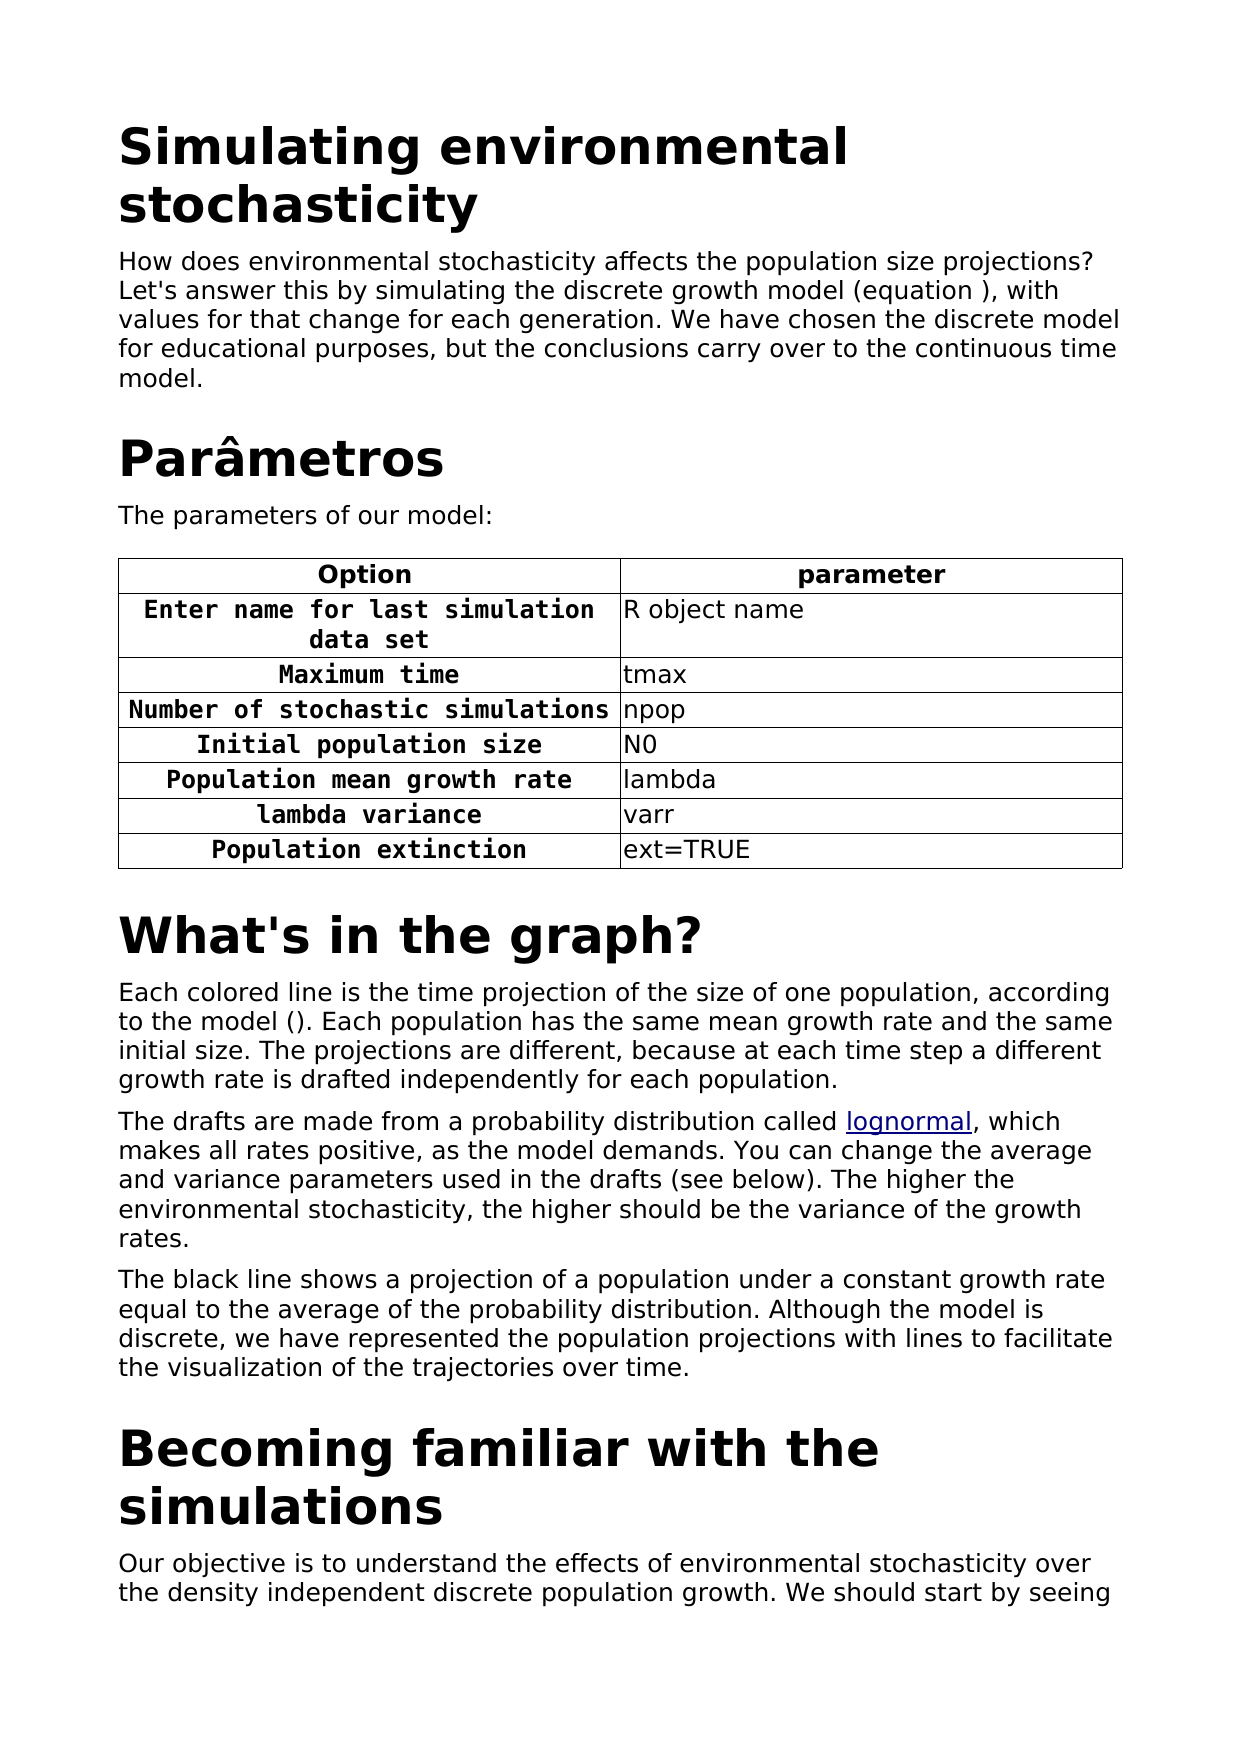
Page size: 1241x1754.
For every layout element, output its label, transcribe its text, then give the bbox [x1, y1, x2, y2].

text The parameters of our model: [118, 501, 1122, 530]
table_cell Population extinction [119, 834, 620, 868]
table_cell Initial population size [119, 728, 620, 762]
text The drafts are made from a probability distribution called lognormal, which makes all rates positive, as the model demands. You can change the average and variance parameters used in the drafts (see below). The higher the environmental stochasticity, the higher should be the variance of the growth rates. [118, 1107, 1122, 1253]
text Our objective is to understand the effects of environmental stochasticity over the density independent discrete population growth. We should start by seeing [118, 1549, 1122, 1607]
subtitle Parâmetros [118, 430, 1122, 489]
table_cell varr [621, 799, 1122, 832]
table_cell npop [621, 693, 1122, 727]
table_cell lambda variance [119, 799, 620, 832]
subtitle Becoming familiar with the simulations [118, 1420, 1122, 1536]
table_header parameter [621, 559, 1122, 593]
table_cell tmax [621, 658, 1122, 692]
table_cell N0 [621, 728, 1122, 762]
table_cell Number of stochastic simulations [119, 693, 620, 727]
subtitle What's in the graph? [118, 907, 1122, 966]
table_cell R object name [621, 594, 1122, 657]
table_header Option [119, 559, 620, 593]
table_cell lambda [621, 763, 1122, 797]
text Each colored line is the time projection of the size of one population, according to the model (). Each population has the same mean growth rate and the same initial size. The projections are different, because at each time step a different growth rate is drafted independently for each population. [118, 978, 1122, 1095]
subtitle Simulating environmental stochasticity [118, 118, 1122, 234]
table_cell Population mean growth rate [119, 763, 620, 797]
table_cell Enter name for last simulation data set [119, 594, 620, 657]
text How does environmental stochasticity affects the population size projections? Let's answer this by simulating the discrete growth model (equation ), with values for that change for each generation. We have chosen the discrete model for educational purposes, but the conclusions carry over to the continuous time model. [118, 247, 1122, 393]
table_cell Maximum time [119, 658, 620, 692]
table_cell ext=TRUE [621, 834, 1122, 868]
text The black line shows a projection of a population under a constant growth rate equal to the average of the probability distribution. Although the model is discrete, we have represented the population projections with lines to facilitate the visualization of the trajectories over time. [118, 1266, 1122, 1382]
